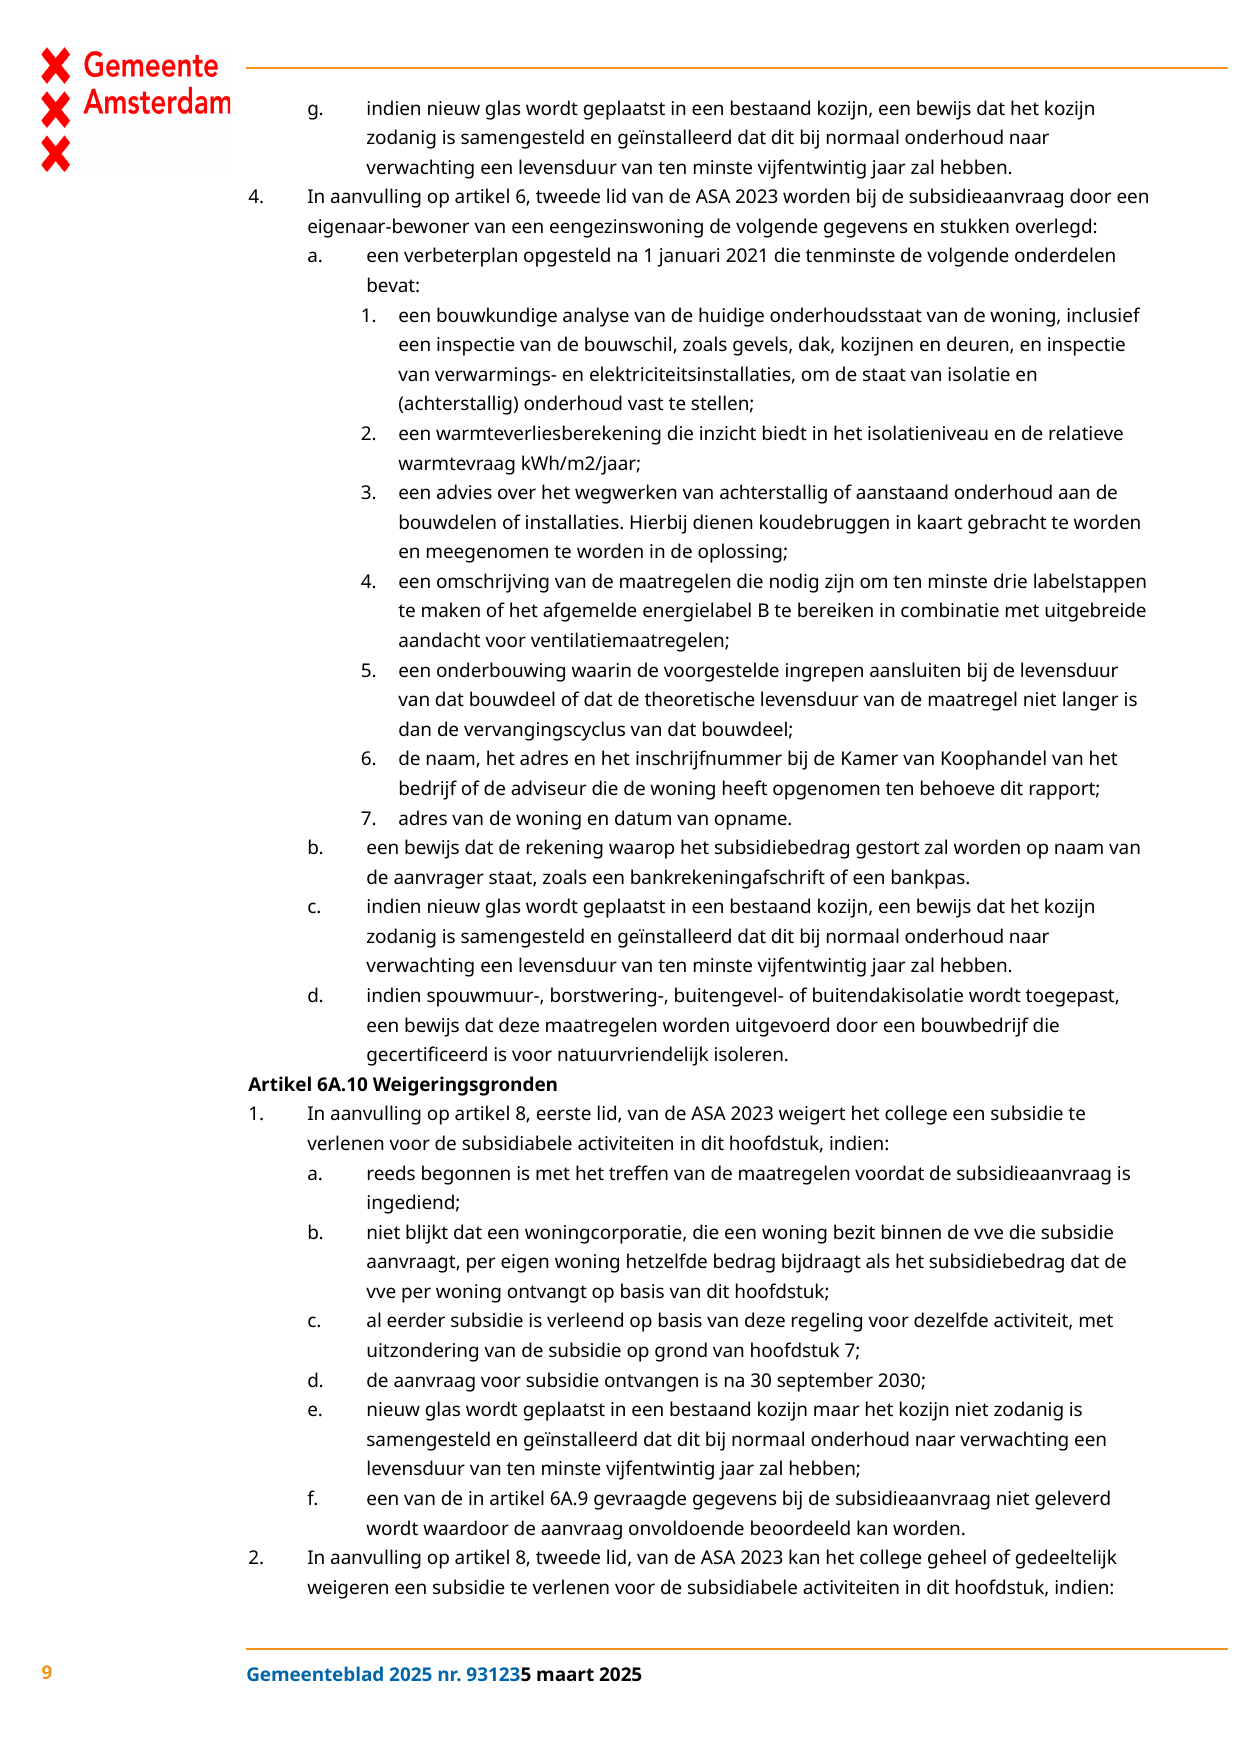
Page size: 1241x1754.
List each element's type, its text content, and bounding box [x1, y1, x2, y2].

picture [41, 47, 231, 172]
list de aanvraag voor subsidie ontvangen is na 30 september 2030; [307, 1367, 1152, 1393]
list indien nieuw glas wordt geplaatst in een bestaand kozijn, een bewijs dat het kozijn zodanig is samengesteld en geïnstalleerd dat dit bij normaal onderhoud naar verwachting een levensduur van ten minste vijfentwintig jaar zal hebben. [307, 893, 1152, 978]
list een van de in artikel 6A.9 gevraagde gegevens bij de subsidieaanvraag niet geleverd wordt waardoor de aanvraag onvoldoende beoordeeld kan worden. [307, 1485, 1152, 1541]
list indien nieuw glas wordt geplaatst in een bestaand kozijn, een bewijs dat het kozijn zodanig is samengesteld en geïnstalleerd dat dit bij normaal onderhoud naar verwachting een levensduur van ten minste vijfentwintig jaar zal hebben. [307, 95, 1152, 180]
list In aanvulling op artikel 8, eerste lid, van de ASA 2023 weigert het college een subsidie te verlenen voor de subsidiabele activiteiten in dit hoofdstuk, indien: [248, 1101, 1152, 1156]
list nieuw glas wordt geplaatst in een bestaand kozijn maar het kozijn niet zodanig is samengesteld en geïnstalleerd dat dit bij normaal onderhoud naar verwachting een levensduur van ten minste vijfentwintig jaar zal hebben; [307, 1396, 1152, 1481]
list een onderbouwing waarin de voorgestelde ingrepen aansluiten bij de levensduur van dat bouwdeel of dat de theoretische levensduur van de maatregel niet langer is dan de vervangingscyclus van dat bouwdeel; [361, 657, 1152, 742]
list een bewijs dat de rekening waarop het subsidiebedrag gestort zal worden op naam van de aanvrager staat, zoals een bankrekeningafschrift of een bankpas. [307, 834, 1152, 890]
list een omschrijving van de maatregelen die nodig zijn om ten minste drie labelstappen te maken of het afgemelde energielabel B te bereiken in combinatie met uitgebreide aandacht voor ventilatiemaatregelen; [361, 568, 1152, 653]
list reeds begonnen is met het treffen van de maatregelen voordat de subsidieaanvraag is ingediend; [307, 1160, 1152, 1215]
list In aanvulling op artikel 8, tweede lid, van de ASA 2023 kan het college geheel of gedeeltelijk weigeren een subsidie te verlenen voor de subsidiabele activiteiten in dit hoofdstuk, indien: [248, 1544, 1152, 1600]
list een advies over het wegwerken van achterstallig of aanstaand onderhoud aan de bouwdelen of installaties. Hierbij dienen koudebruggen in kaart gebracht te worden en meegenomen te worden in de oplossing; [361, 479, 1152, 564]
list In aanvulling op artikel 6, tweede lid van de ASA 2023 worden bij de subsidieaanvraag door een eigenaar-bewoner van een eengezinswoning de volgende gegevens en stukken overlegd: [248, 183, 1152, 239]
list niet blijkt dat een woningcorporatie, die een woning bezit binnen de vve die subsidie aanvraagt, per eigen woning hetzelfde bedrag bijdraagt als het subsidiebedrag dat de vve per woning ontvangt op basis van dit hoofdstuk; [307, 1219, 1152, 1304]
list adres van de woning en datum van opname. [361, 805, 1152, 831]
list indien spouwmuur-, borstwering-, buitengevel- of buitendakisolatie wordt toegepast, een bewijs dat deze maatregelen worden uitgevoerd door een bouwbedrijf die gecertificeerd is voor natuurvriendelijk isoleren. [307, 982, 1152, 1067]
list een bouwkundige analyse van de huidige onderhoudsstaat van de woning, inclusief een inspectie van de bouwschil, zoals gevels, dak, kozijnen en deuren, en inspectie van verwarmings- en elektriciteitsinstallaties, om de staat van isolatie en (achterstallig) onderhoud vast te stellen; [361, 302, 1152, 416]
list de naam, het adres en het inschrijfnummer bij de Kamer van Koophandel van het bedrijf of de adviseur die de woning heeft opgenomen ten behoeve dit rapport; [361, 746, 1152, 801]
list een verbeterplan opgesteld na 1 januari 2021 die tenminste de volgende onderdelen bevat: [307, 243, 1152, 298]
list al eerder subsidie is verleend op basis van deze regeling voor dezelfde activiteit, met uitzondering van de subsidie op grond van hoofdstuk 7; [307, 1308, 1152, 1363]
text Artikel 6A.10 Weigeringsgronden [248, 1071, 1152, 1097]
list een warmteverliesberekening die inzicht biedt in het isolatieniveau en de relatieve warmtevraag kWh/m2/jaar; [361, 420, 1152, 476]
